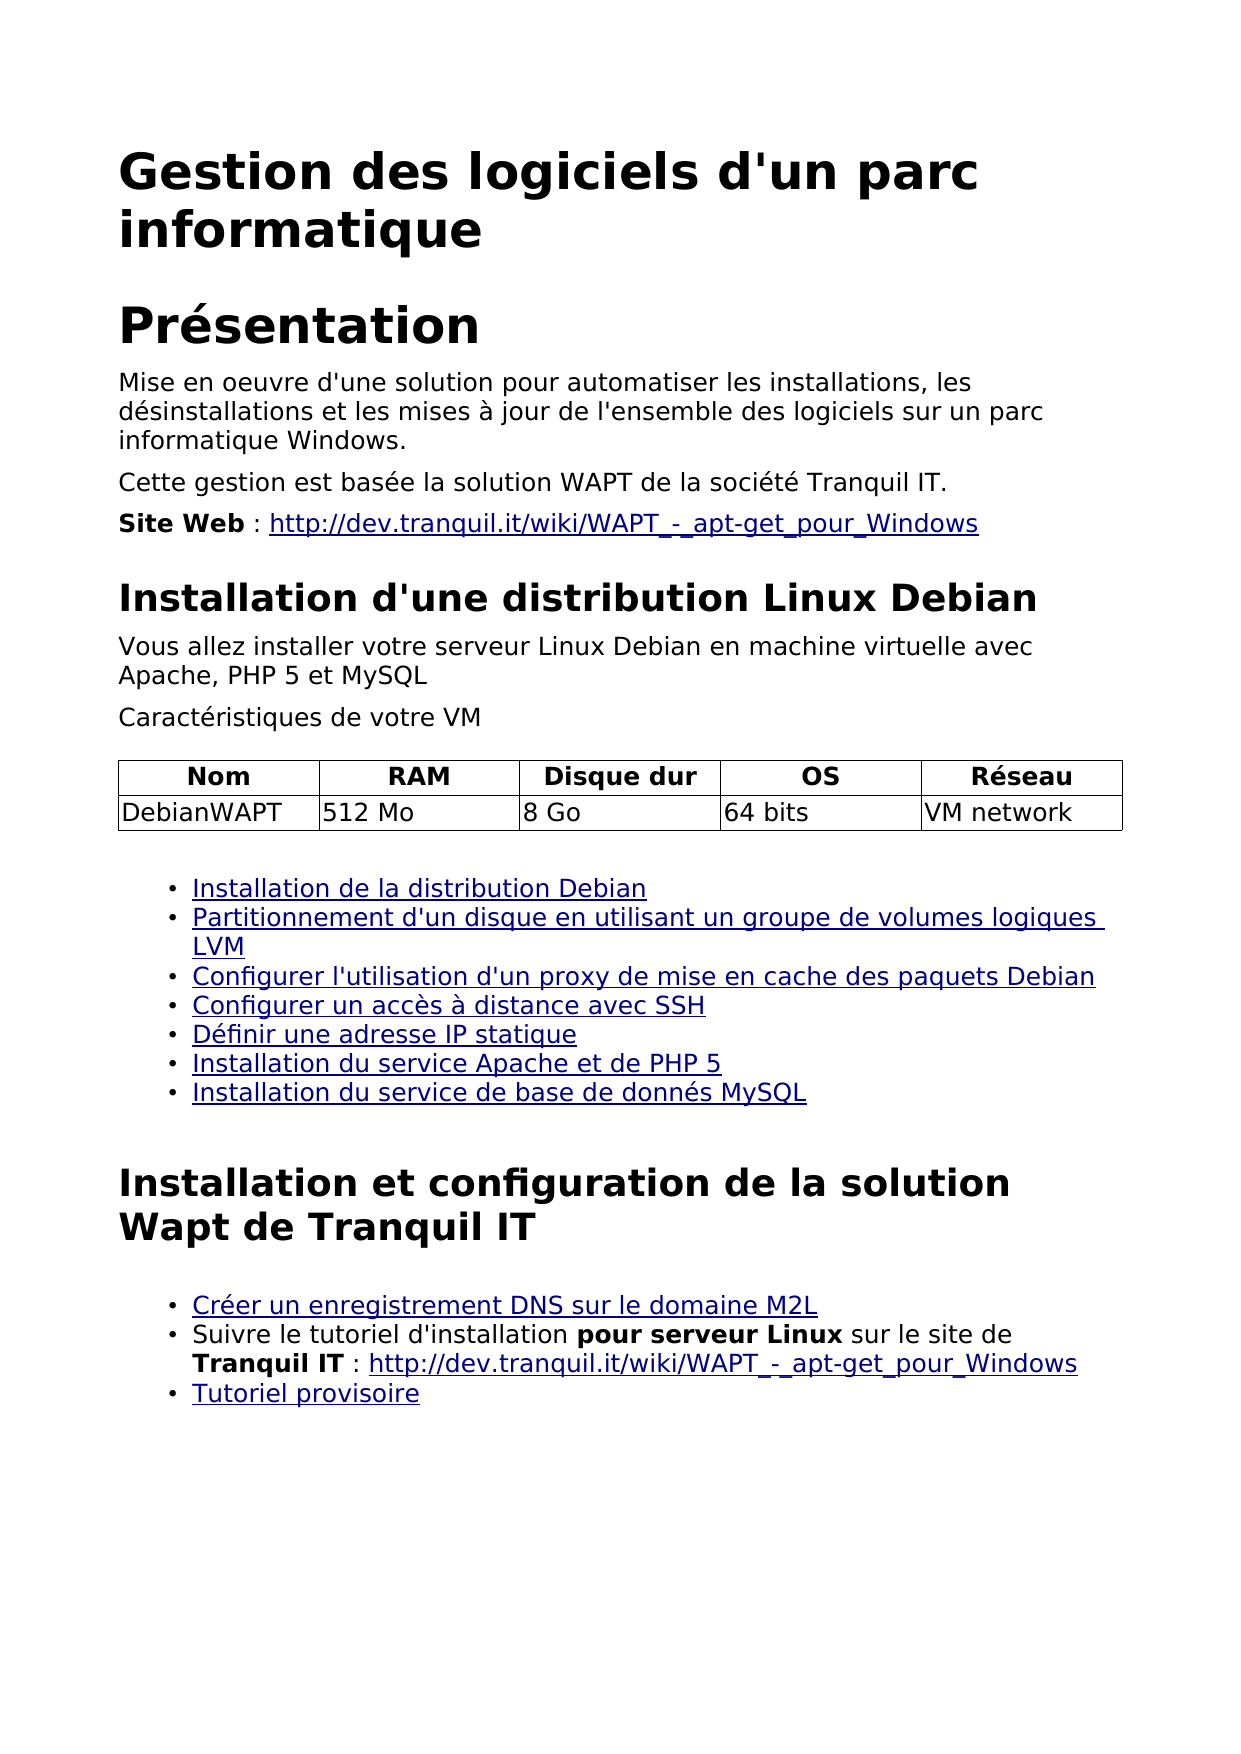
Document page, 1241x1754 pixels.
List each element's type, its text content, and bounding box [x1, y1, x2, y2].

list Configurer l'utilisation d'un proxy de mise en cache des paquets Debian [177, 962, 1122, 991]
list Installation de la distribution Debian [177, 874, 1122, 903]
table_cell DebianWAPT [119, 796, 319, 830]
table_header RAM [320, 761, 519, 795]
text Cette gestion est basée la solution WAPT de la société Tranquil IT. [118, 468, 1122, 497]
list Créer un enregistrement DNS sur le domaine M2L [177, 1291, 1122, 1320]
list Installation du service de base de donnés MySQL [177, 1078, 1122, 1107]
table_cell VM network [922, 796, 1122, 830]
list Suivre le tutoriel d'installation pour serveur Linux sur le site de Tranquil IT : http://dev.tranquil.it/wiki/WAPT_-_apt-get_pour_Windows [177, 1320, 1122, 1379]
table_header Réseau [922, 761, 1122, 795]
text Mise en oeuvre d'une solution pour automatiser les installations, les désinstallations et les mises à jour de l'ensemble des logiciels sur un parc informatique Windows. [118, 368, 1122, 455]
table_cell 8 Go [520, 796, 720, 830]
list Partitionnement d'un disque en utilisant un groupe de volumes logiques LVM [177, 903, 1122, 962]
list Installation du service Apache et de PHP 5 [177, 1049, 1122, 1078]
table_header Disque dur [520, 761, 720, 795]
text Caractéristiques de votre VM [118, 703, 1122, 732]
list Configurer un accès à distance avec SSH [177, 991, 1122, 1020]
table_header Nom [119, 761, 319, 795]
list Définir une adresse IP statique [177, 1020, 1122, 1049]
subtitle Présentation [118, 297, 1122, 355]
subtitle Gestion des logiciels d'un parc informatique [118, 143, 1122, 259]
subtitle Installation d'une distribution Linux Debian [118, 576, 1122, 620]
table_cell 512 Mo [320, 796, 519, 830]
text Vous allez installer votre serveur Linux Debian en machine virtuelle avec Apache, PHP 5 et MySQL [118, 632, 1122, 691]
subtitle Installation et configuration de la solution Wapt de Tranquil IT [118, 1162, 1122, 1249]
table_header OS [721, 761, 921, 795]
list Tutoriel provisoire [177, 1379, 1122, 1408]
table_cell 64 bits [721, 796, 921, 830]
text Site Web : http://dev.tranquil.it/wiki/WAPT_-_apt-get_pour_Windows [118, 509, 1122, 539]
